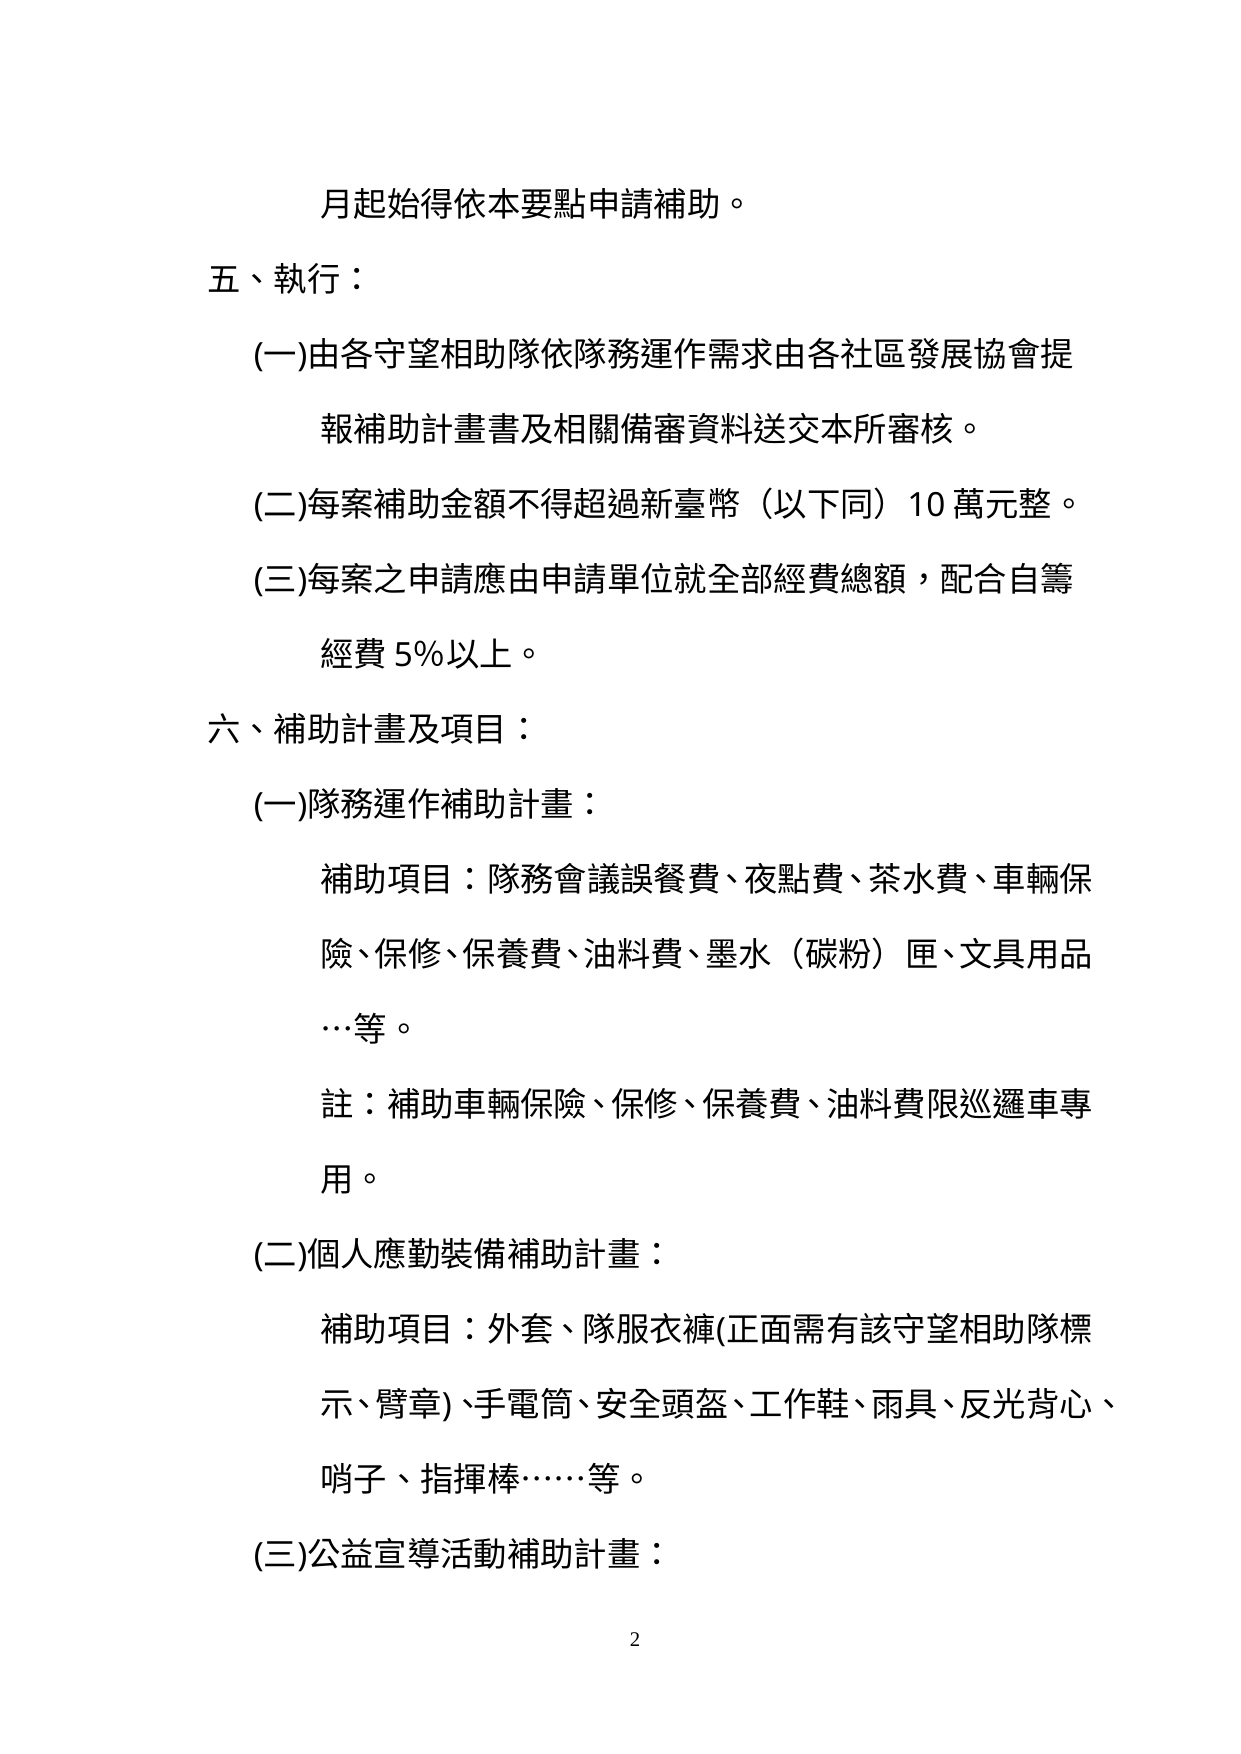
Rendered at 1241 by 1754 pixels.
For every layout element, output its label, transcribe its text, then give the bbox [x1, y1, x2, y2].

list 月起始得依本要點申請補助。 [254, 164, 1092, 239]
list 每案補助金額不得超過新臺幣（以下同）10萬元整。 [254, 464, 1092, 539]
list 由各守望相助隊依隊務運作需求由各社區發展協會提報補助計畫書及相關備審資料送交本所審核。 [254, 314, 1092, 464]
list 隊務運作補助計畫： 補助項目：隊務會議誤餐費、夜點費、茶水費、車輛保險、保修、保養費、油料費、墨水（碳粉）匣、文具用品…等。 [254, 764, 1092, 1064]
text 註：補助車輛保險、保修、保養費、油料費限巡邏車專用。 [320, 1064, 1092, 1214]
list 每案之申請應由申請單位就全部經費總額，配合自籌經費5％以上。 [254, 539, 1092, 689]
subtitle 執行： [207, 239, 1092, 314]
list 公益宣導活動補助計畫： 補助項目：場地費、佈置費、器材租金、誤餐費、茶水費、文宣資料費、印刷費、講師鐘點費、公共意外險及雜支。 [254, 1514, 1092, 1589]
subtitle 補助計畫及項目： [207, 689, 1092, 764]
list 個人應勤裝備補助計畫： 補助項目：外套、隊服衣褲(正面需有該守望相助隊標示、臂章)、手電筒、安全頭盔、工作鞋、雨具、反光背心、哨子、指揮棒……等。 [254, 1214, 1092, 1514]
